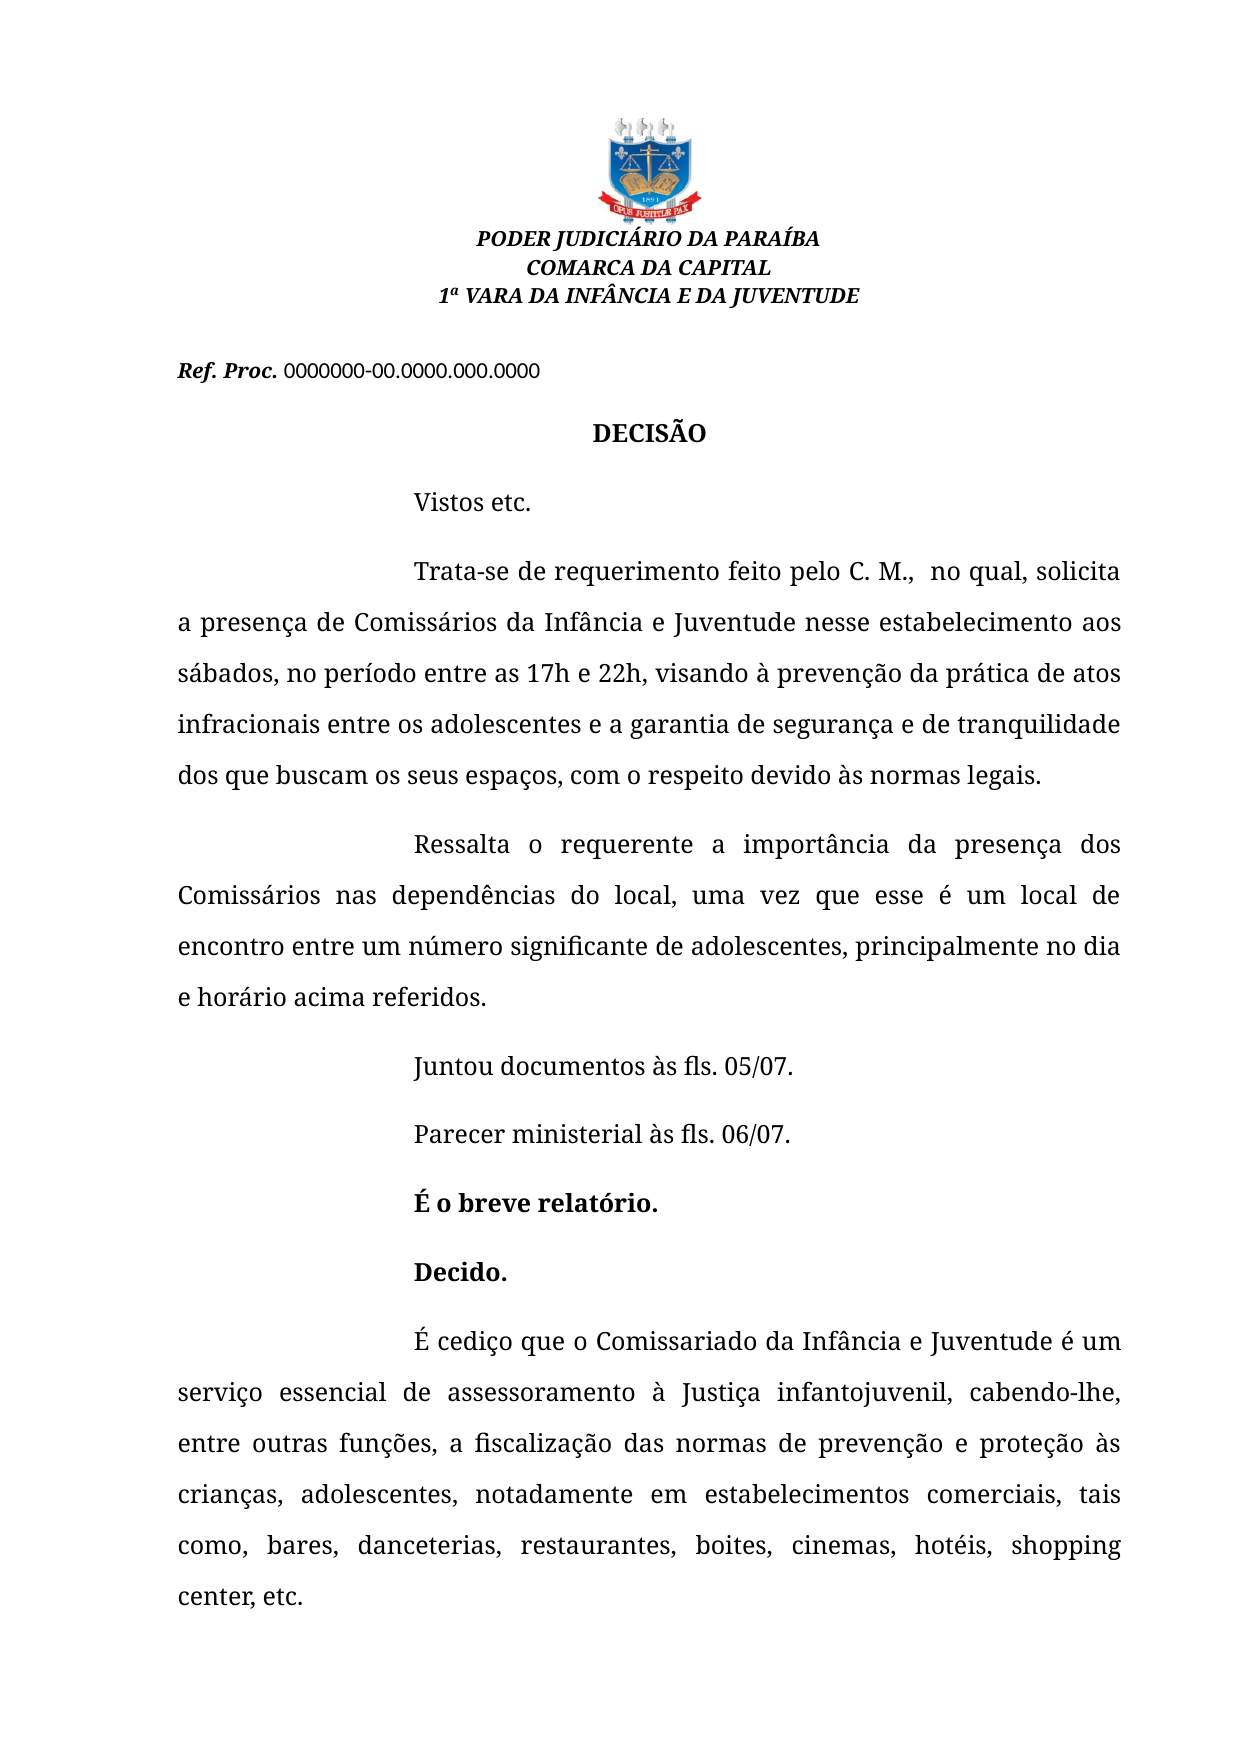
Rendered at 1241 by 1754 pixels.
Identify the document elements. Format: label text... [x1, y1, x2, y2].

text Trata-se de requerimento feito pelo C. M., no qual, solicita a presença de Comissários da Infância e Juventude nesse estabelecimento aos sábados, no período entre as 17h e 22h, visando à prevenção da prática de atos infracionais entre os adolescentes e a garantia de segurança e de tranquilidade dos que buscam os seus espaços, com o respeito devido às normas legais. [177, 553, 1122, 792]
text PODER JUDICIÁRIO DA PARAÍBA [177, 224, 1122, 253]
text Vistos etc. [177, 485, 1122, 519]
text Juntou documentos às fls. 05/07. [177, 1048, 1122, 1082]
text Ressalta o requerente a importância da presença dos Comissários nas dependências do local, uma vez que esse é um local de encontro entre um número significante de adolescentes, principalmente no dia e horário acima referidos. [177, 826, 1122, 1014]
picture [597, 118, 702, 225]
text É cediço que o Comissariado da Infância e Juventude é um serviço essencial de assessoramento à Justiça infantojuvenil, cabendo-lhe, entre outras funções, a fiscalização das normas de prevenção e proteção às crianças, adolescentes, notadamente em estabelecimentos comerciais, tais como, bares, danceterias, restaurantes, boites, cinemas, hotéis, shopping center, etc. [177, 1323, 1122, 1613]
text DECISÃO [177, 416, 1122, 450]
text COMARCA DA CAPITAL [177, 253, 1122, 281]
text 1a VARA DA INFÂNCIA E DA JUVENTUDE [177, 281, 1122, 309]
text Ref. Proc. 0000000-00.0000.000.0000 [177, 356, 1122, 384]
text Decido. [177, 1254, 1122, 1289]
text É o breve relatório. [177, 1186, 1122, 1220]
text Parecer ministerial às fls. 06/07. [177, 1117, 1122, 1151]
